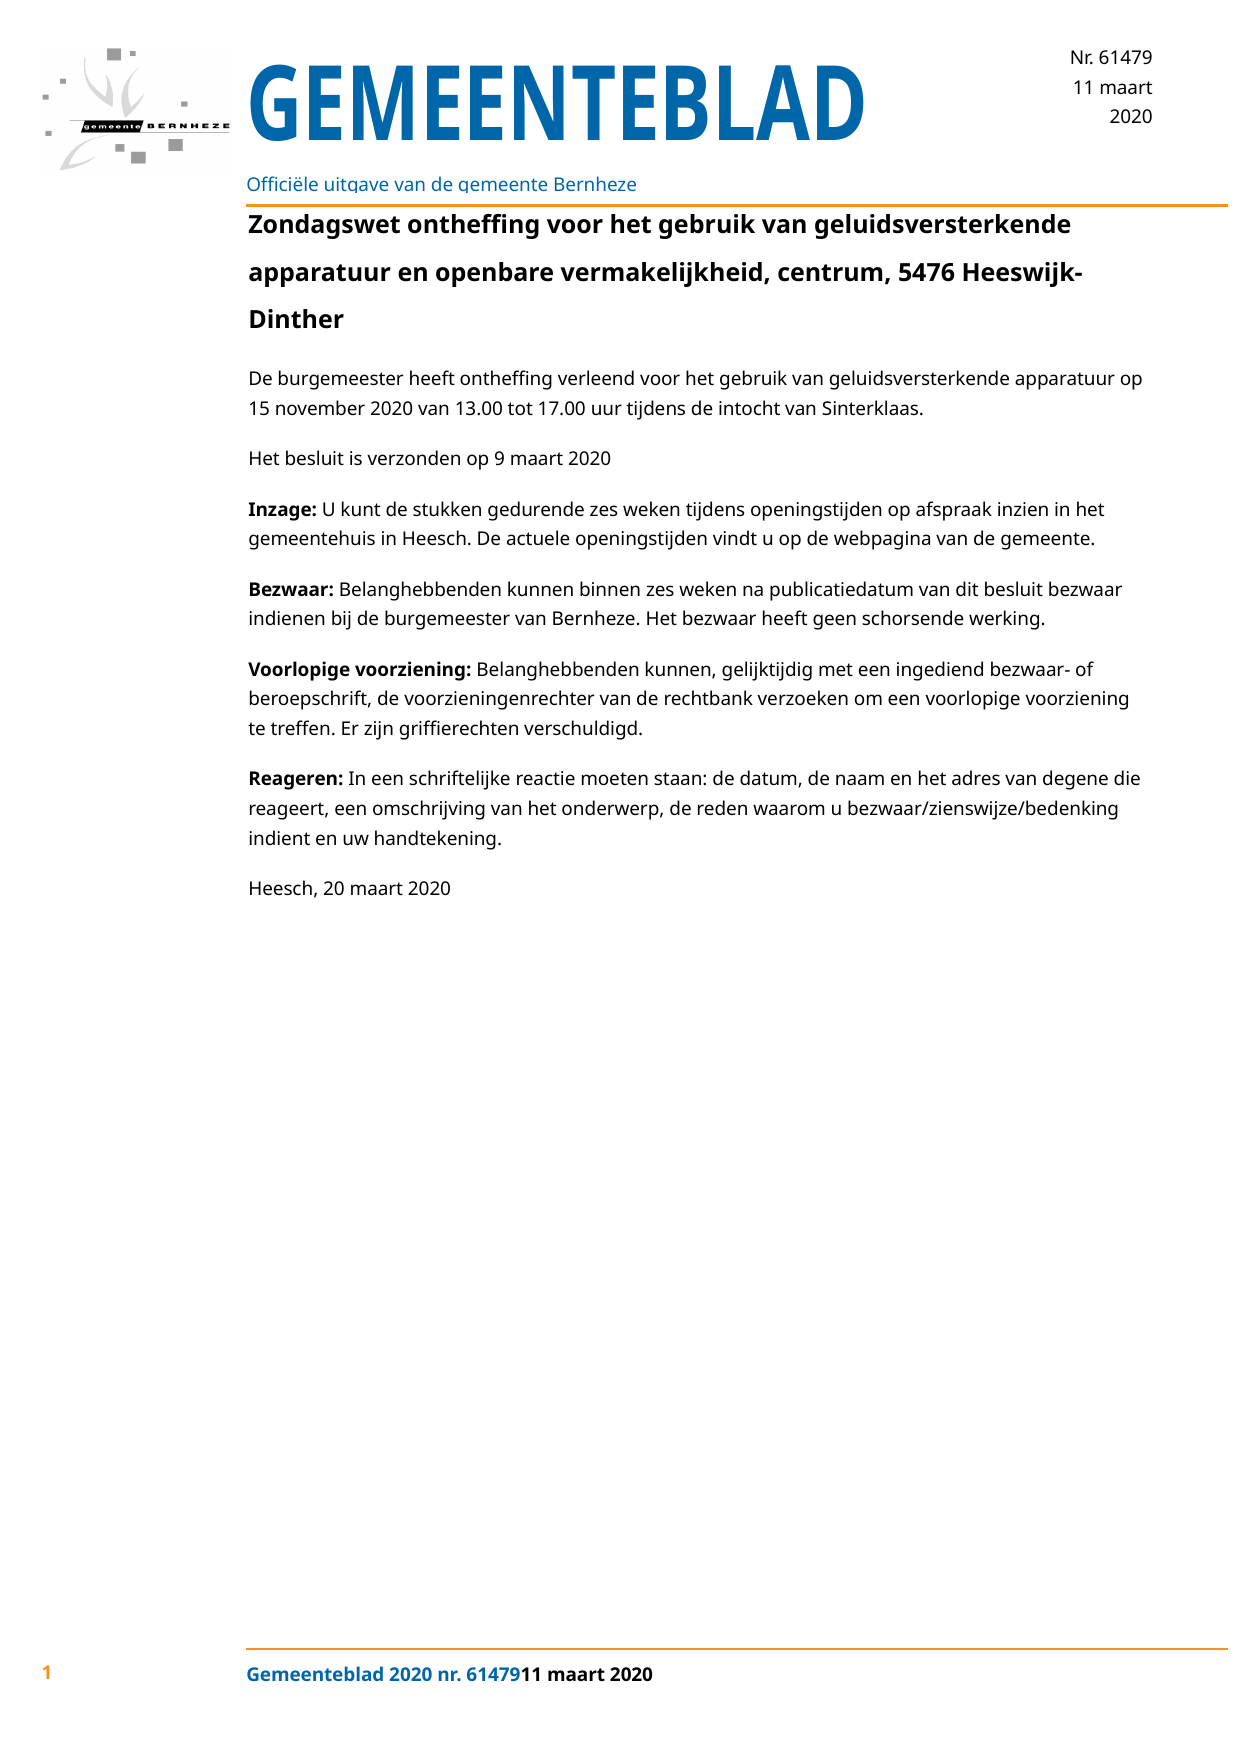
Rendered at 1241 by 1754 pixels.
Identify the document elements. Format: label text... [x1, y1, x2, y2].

text Bezwaar: Belanghebbenden kunnen binnen zes weken na publicatiedatum van dit besluit bezwaar indienen bij de burgemeester van Bernheze. Het bezwaar heeft geen schorsende werking. [248, 576, 1152, 631]
text Inzage: U kunt de stukken gedurende zes weken tijdens openingstijden op afspraak inzien in het gemeentehuis in Heesch. De actuele openingstijden vindt u op de webpagina van de gemeente. [248, 496, 1152, 551]
text De burgemeester heeft ontheffing verleend voor het gebruik van geluidsversterkende apparatuur op 15 november 2020 van 13.00 tot 17.00 uur tijdens de intocht van Sinterklaas. [248, 366, 1152, 421]
picture [41, 47, 231, 172]
text Voorlopige voorziening: Belanghebbenden kunnen, gelijktijdig met een ingediend bezwaar- of beroepschrift, de voorzieningenrechter van de rechtbank verzoeken om een voorlopige voorziening te treffen. Er zijn griffierechten verschuldigd. [248, 656, 1152, 741]
text Het besluit is verzonden op 9 maart 2020 [248, 446, 1152, 471]
text Heesch, 20 maart 2020 [248, 875, 1152, 901]
text Reageren: In een schriftelijke reactie moeten staan: de datum, de naam en het adres van degene die reageert, een omschrijving van het onderwerp, de reden waarom u bezwaar/zienswijze/bedenking indient en uw handtekening. [248, 766, 1152, 850]
text Zondagswet ontheffing voor het gebruik van geluidsversterkende apparatuur en openbare vermakelijkheid, centrum, 5476 Heeswijk-Dinther [248, 207, 1152, 336]
